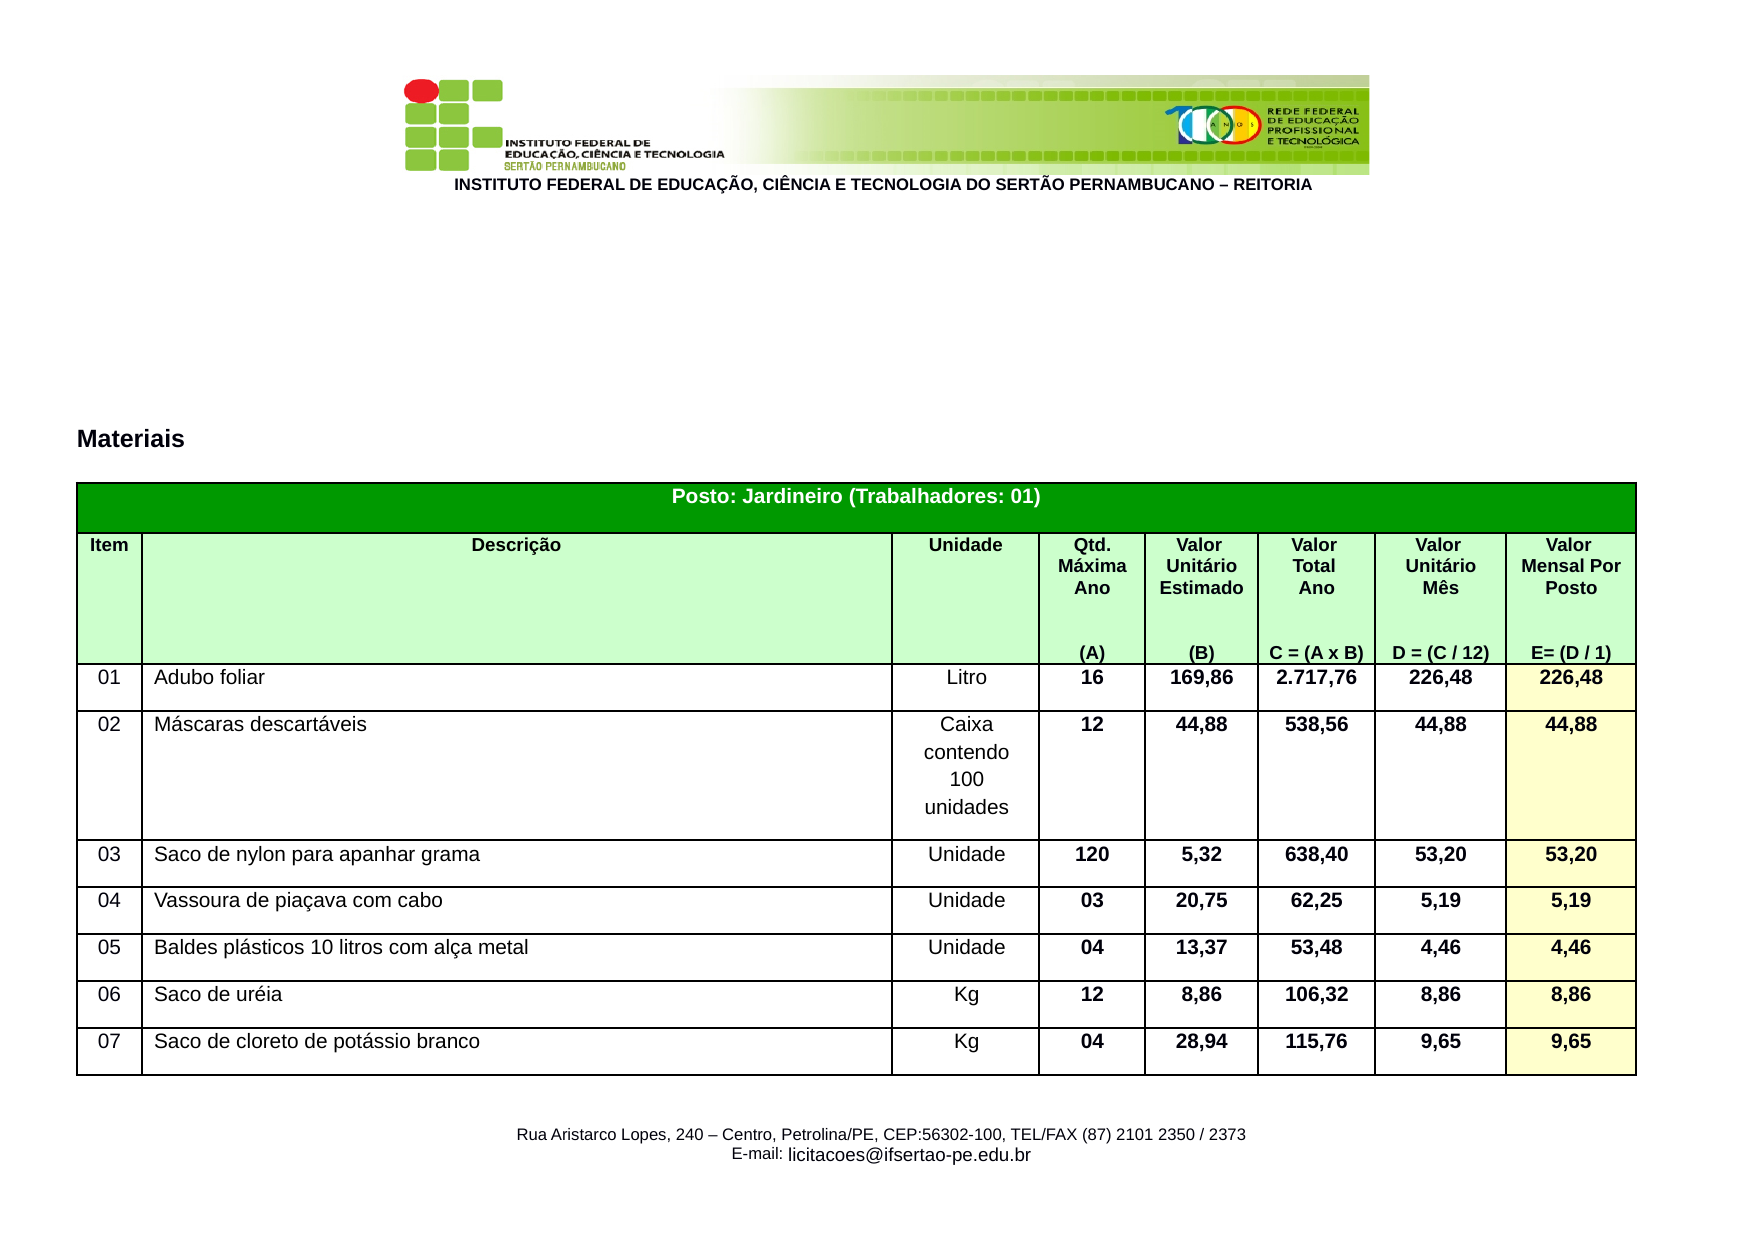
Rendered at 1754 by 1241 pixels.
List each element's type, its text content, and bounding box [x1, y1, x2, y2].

table_cell Valor Unitário Mês D = (C / 12) [1376, 534, 1505, 663]
table_cell 8,86 [1376, 982, 1505, 1027]
table_cell Saco de cloreto de potássio branco [143, 1029, 891, 1074]
table_cell 03 [1040, 888, 1144, 933]
table_cell Vassoura de piaçava com cabo [143, 888, 891, 933]
table_cell Valor Mensal Por Posto E= (D / 1) [1507, 534, 1635, 663]
table_cell 8,86 [1146, 982, 1257, 1027]
table_cell Valor Total Ano C = (A x B) [1259, 534, 1374, 663]
table_cell 2.717,76 [1259, 665, 1374, 710]
table_cell Caixa contendo 100 unidades [893, 712, 1038, 839]
table_cell 01 [78, 665, 141, 710]
table_cell Kg [893, 1029, 1038, 1074]
table_cell 53,20 [1507, 841, 1635, 886]
table_cell 44,88 [1376, 712, 1505, 839]
picture [393, 75, 1370, 175]
table_cell 04 [78, 888, 141, 933]
table_cell Saco de uréia [143, 982, 891, 1027]
table_cell 638,40 [1259, 841, 1374, 886]
table_cell Qtd. Máxima Ano (A) [1040, 534, 1144, 663]
table_cell Unidade [893, 534, 1038, 663]
table_cell 12 [1040, 982, 1144, 1027]
table_cell Item [78, 534, 141, 663]
table_cell 62,25 [1259, 888, 1374, 933]
table_cell Kg [893, 982, 1038, 1027]
table_cell 5,19 [1376, 888, 1505, 933]
table_cell 4,46 [1376, 935, 1505, 980]
table_cell 04 [1040, 1029, 1144, 1074]
table_cell 07 [78, 1029, 141, 1074]
table_cell Unidade [893, 841, 1038, 886]
table_cell 06 [78, 982, 141, 1027]
table_cell 8,86 [1507, 982, 1635, 1027]
subtitle Materiais [77, 424, 1686, 453]
table_cell Descrição [143, 534, 891, 663]
table_cell 04 [1040, 935, 1144, 980]
table_cell 5,32 [1146, 841, 1257, 886]
table_cell 4,46 [1507, 935, 1635, 980]
table_cell 5,19 [1507, 888, 1635, 933]
table_cell 13,37 [1146, 935, 1257, 980]
table_cell Saco de nylon para apanhar grama [143, 841, 891, 886]
table_cell 53,20 [1376, 841, 1505, 886]
table_cell 115,76 [1259, 1029, 1374, 1074]
table_cell 106,32 [1259, 982, 1374, 1027]
table_cell 05 [78, 935, 141, 980]
table_cell 169,86 [1146, 665, 1257, 710]
table_cell Máscaras descartáveis [143, 712, 891, 839]
table_cell 44,88 [1507, 712, 1635, 839]
table_cell Adubo foliar [143, 665, 891, 710]
table_cell 9,65 [1507, 1029, 1635, 1074]
table_cell 02 [78, 712, 141, 839]
table_cell Valor Unitário Estimado (B) [1146, 534, 1257, 663]
table_cell 44,88 [1146, 712, 1257, 839]
table_cell Unidade [893, 935, 1038, 980]
table_cell 12 [1040, 712, 1144, 839]
table_cell 226,48 [1376, 665, 1505, 710]
table_cell 20,75 [1146, 888, 1257, 933]
table_cell 120 [1040, 841, 1144, 886]
table_cell 226,48 [1507, 665, 1635, 710]
table_cell Baldes plásticos 10 litros com alça metal [143, 935, 891, 980]
table_cell 9,65 [1376, 1029, 1505, 1074]
table_cell 53,48 [1259, 935, 1374, 980]
table_cell Unidade [893, 888, 1038, 933]
table_cell 28,94 [1146, 1029, 1257, 1074]
table_header Posto: Jardineiro (Trabalhadores: 01) [78, 484, 1635, 532]
table_cell 16 [1040, 665, 1144, 710]
table_cell 03 [78, 841, 141, 886]
table_cell Litro [893, 665, 1038, 710]
table_cell 538,56 [1259, 712, 1374, 839]
